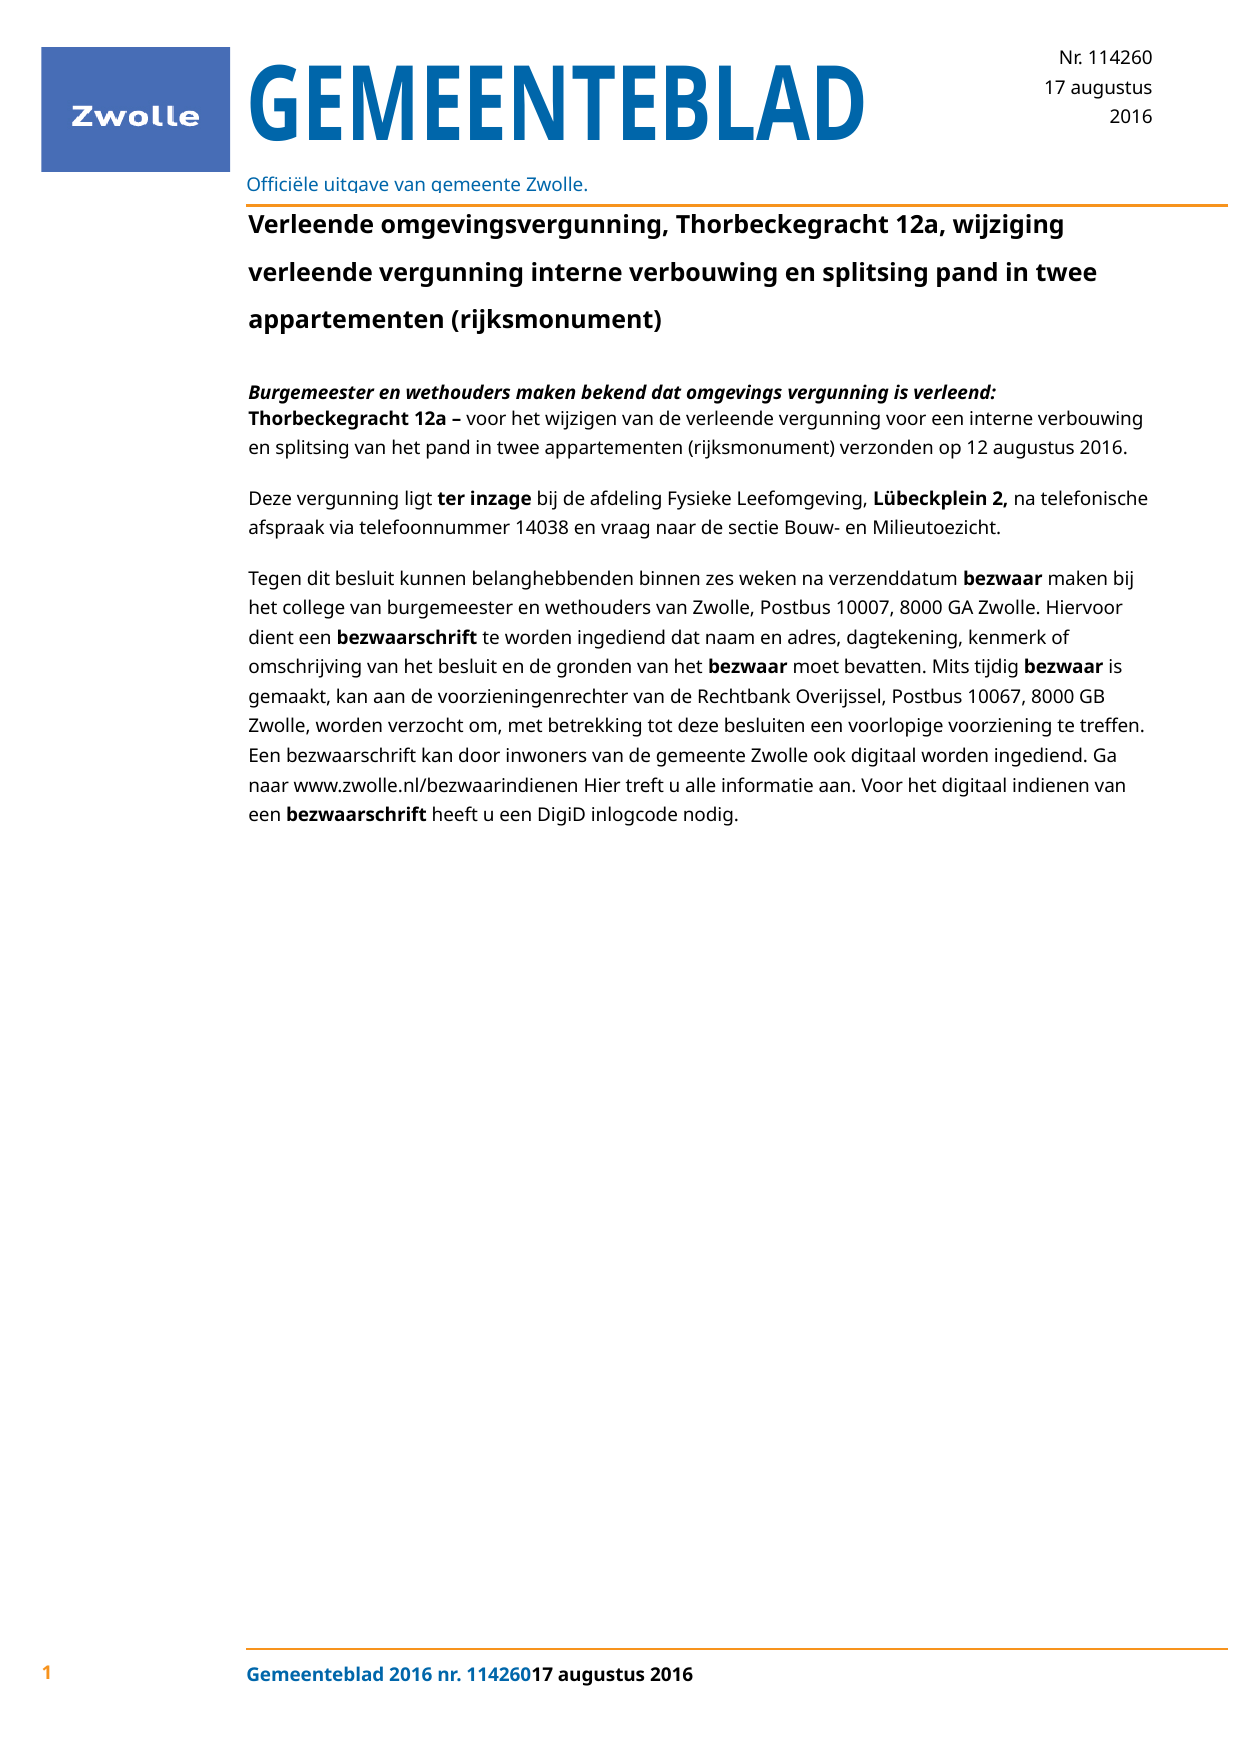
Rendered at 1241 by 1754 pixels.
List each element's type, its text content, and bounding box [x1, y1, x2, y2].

text Verleende omgevingsvergunning, Thorbeckegracht 12a, wijziging verleende vergunning interne verbouwing en splitsing pand in twee appartementen (rijksmonument) [248, 207, 1152, 336]
text Deze vergunning ligt ter inzage bij de afdeling Fysieke Leefomgeving, Lübeckplein 2, na telefonische afspraak via telefoonnummer 14038 en vraag naar de sectie Bouw- en Milieutoezicht. [248, 485, 1152, 540]
text Tegen dit besluit kunnen belanghebbenden binnen zes weken na verzenddatum bezwaar maken bij het college van burgemeester en wethouders van Zwolle, Postbus 10007, 8000 GA Zwolle. Hiervoor dient een bezwaarschrift te worden ingediend dat naam en adres, dagtekening, kenmerk of omschrijving van het besluit en de gronden van het bezwaar moet bevatten. Mits tijdig bezwaar is gemaakt, kan aan de voorzieningenrechter van de Rechtbank Overijssel, Postbus 10067, 8000 GB Zwolle, worden verzocht om, met betrekking tot deze besluiten een voorlopige voorziening te treffen. Een bezwaarschrift kan door inwoners van de gemeente Zwolle ook digitaal worden ingediend. Ga naar www.zwolle.nl/bezwaarindienen Hier treft u alle informatie aan. Voor het digitaal indienen van een bezwaarschrift heeft u een DigiD inlogcode nodig. [248, 565, 1152, 827]
text Thorbeckegracht 12a – voor het wijzigen van de verleende vergunning voor een interne verbouwing en splitsing van het pand in twee appartementen (rijksmonument) verzonden op 12 augustus 2016. [248, 405, 1152, 460]
text Burgemeester en wethouders maken bekend dat omgevings vergunning is verleend: [248, 379, 1152, 405]
picture [41, 47, 231, 172]
